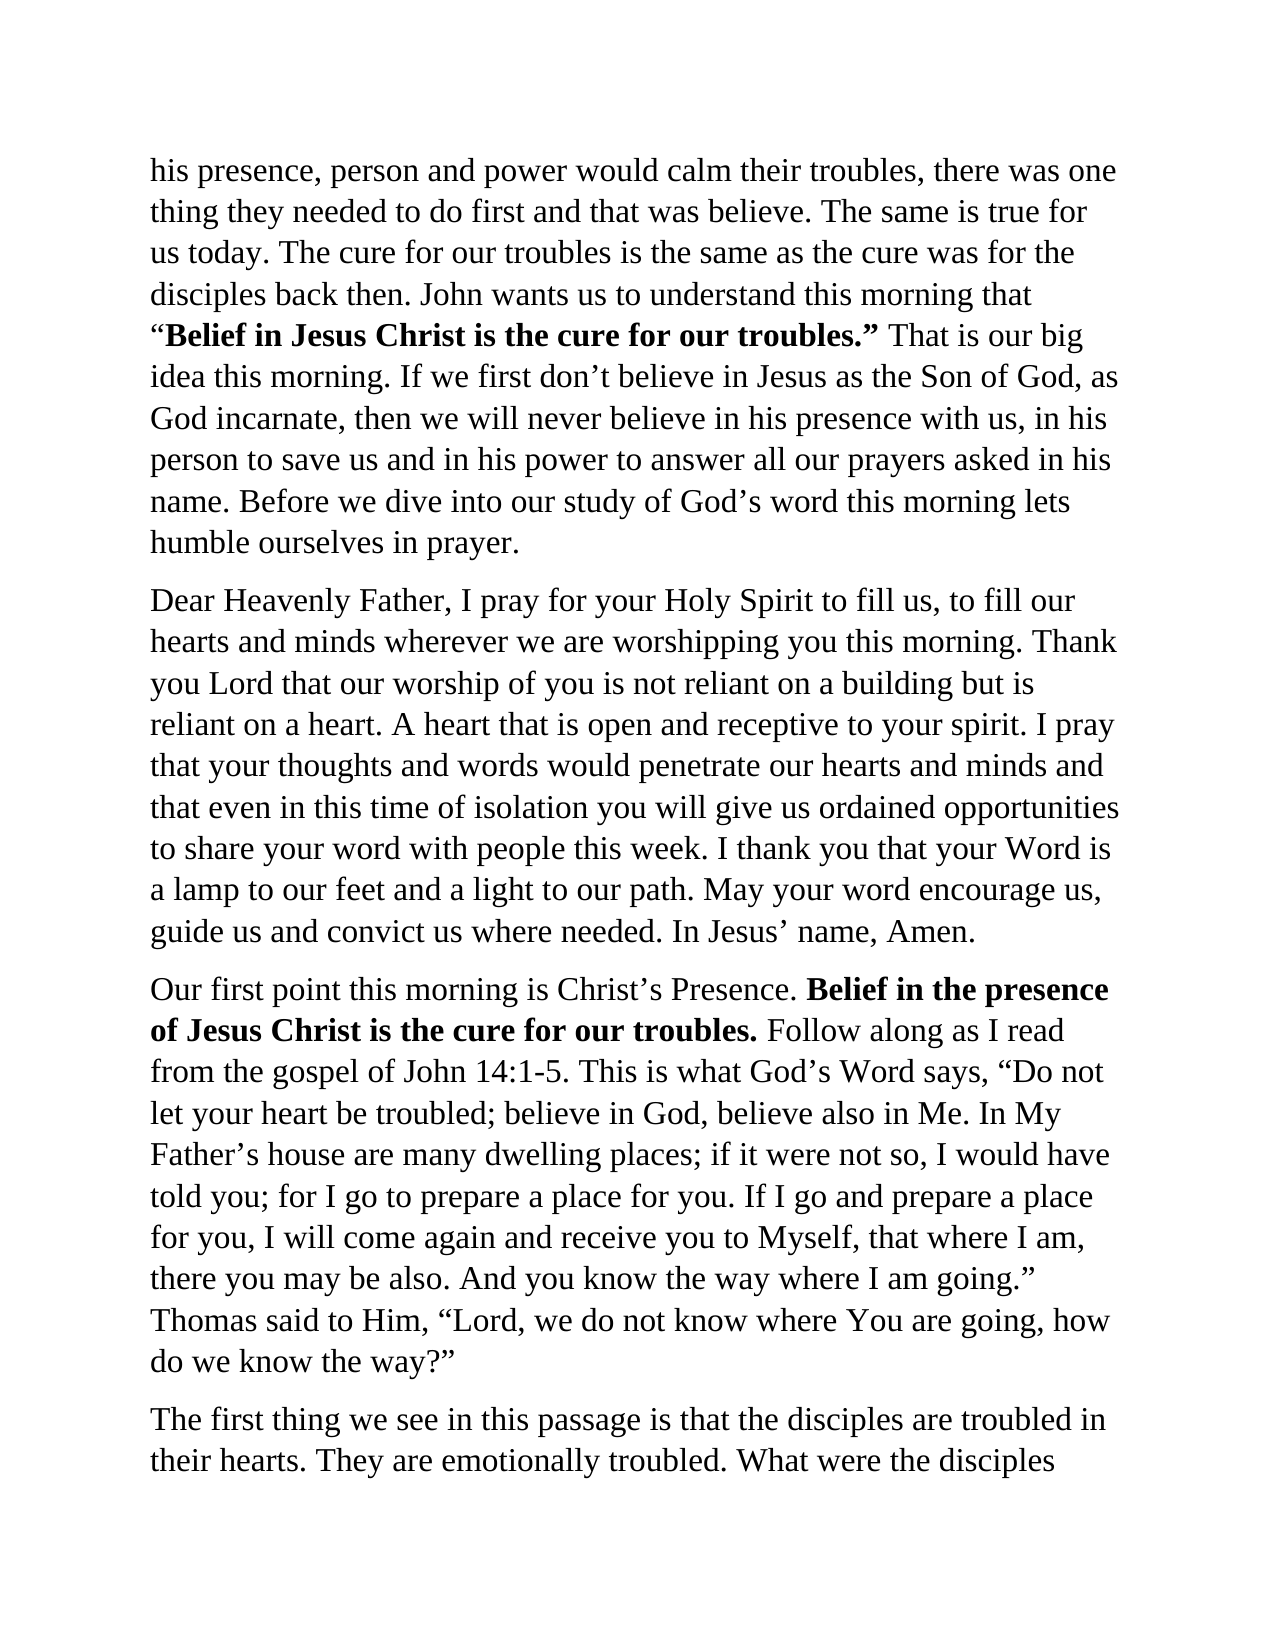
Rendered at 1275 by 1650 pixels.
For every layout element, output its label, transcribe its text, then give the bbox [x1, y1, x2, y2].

text Dear Heavenly Father, I pray for your Holy Spirit to fill us, to fill our hearts and minds wherever we are worshipping you this morning. Thank you Lord that our worship of you is not reliant on a building but is reliant on a heart. A heart that is open and receptive to your spirit. I pray that your thoughts and words would penetrate our hearts and minds and that even in this time of isolation you will give us ordained opportunities to share your word with people this week. I thank you that your Word is a lamp to our feet and a light to our path. May your word encourage us, guide us and convict us where needed. In Jesus’ name, Amen. [150, 580, 1125, 949]
text his presence, person and power would calm their troubles, there was one thing they needed to do first and that was believe. The same is true for us today. The cure for our troubles is the same as the cure was for the disciples back then. John wants us to understand this morning that “Belief in Jesus Christ is the cure for our troubles.” That is our big idea this morning. If we first don’t believe in Jesus as the Son of God, as God incarnate, then we will never believe in his presence with us, in his person to save us and in his power to answer all our prayers asked in his name. Before we dive into our study of God’s word this morning lets humble ourselves in prayer. [150, 150, 1125, 561]
text The first thing we see in this passage is that the disciples are troubled in their hearts. They are emotionally troubled. What were the disciples [150, 1399, 1125, 1479]
text Our first point this morning is Christ’s Presence. Belief in the presence of Jesus Christ is the cure for our troubles. Follow along as I read from the gospel of John 14:1-5. This is what God’s Word says, “Do not let your heart be troubled; believe in God, believe also in Me. In My Father’s house are many dwelling places; if it were not so, I would have told you; for I go to prepare a place for you. If I go and prepare a place for you, I will come again and receive you to Myself, that where I am, there you may be also. And you know the way where I am going.” Thomas said to Him, “Lord, we do not know where You are going, how do we know the way?” [150, 969, 1125, 1379]
